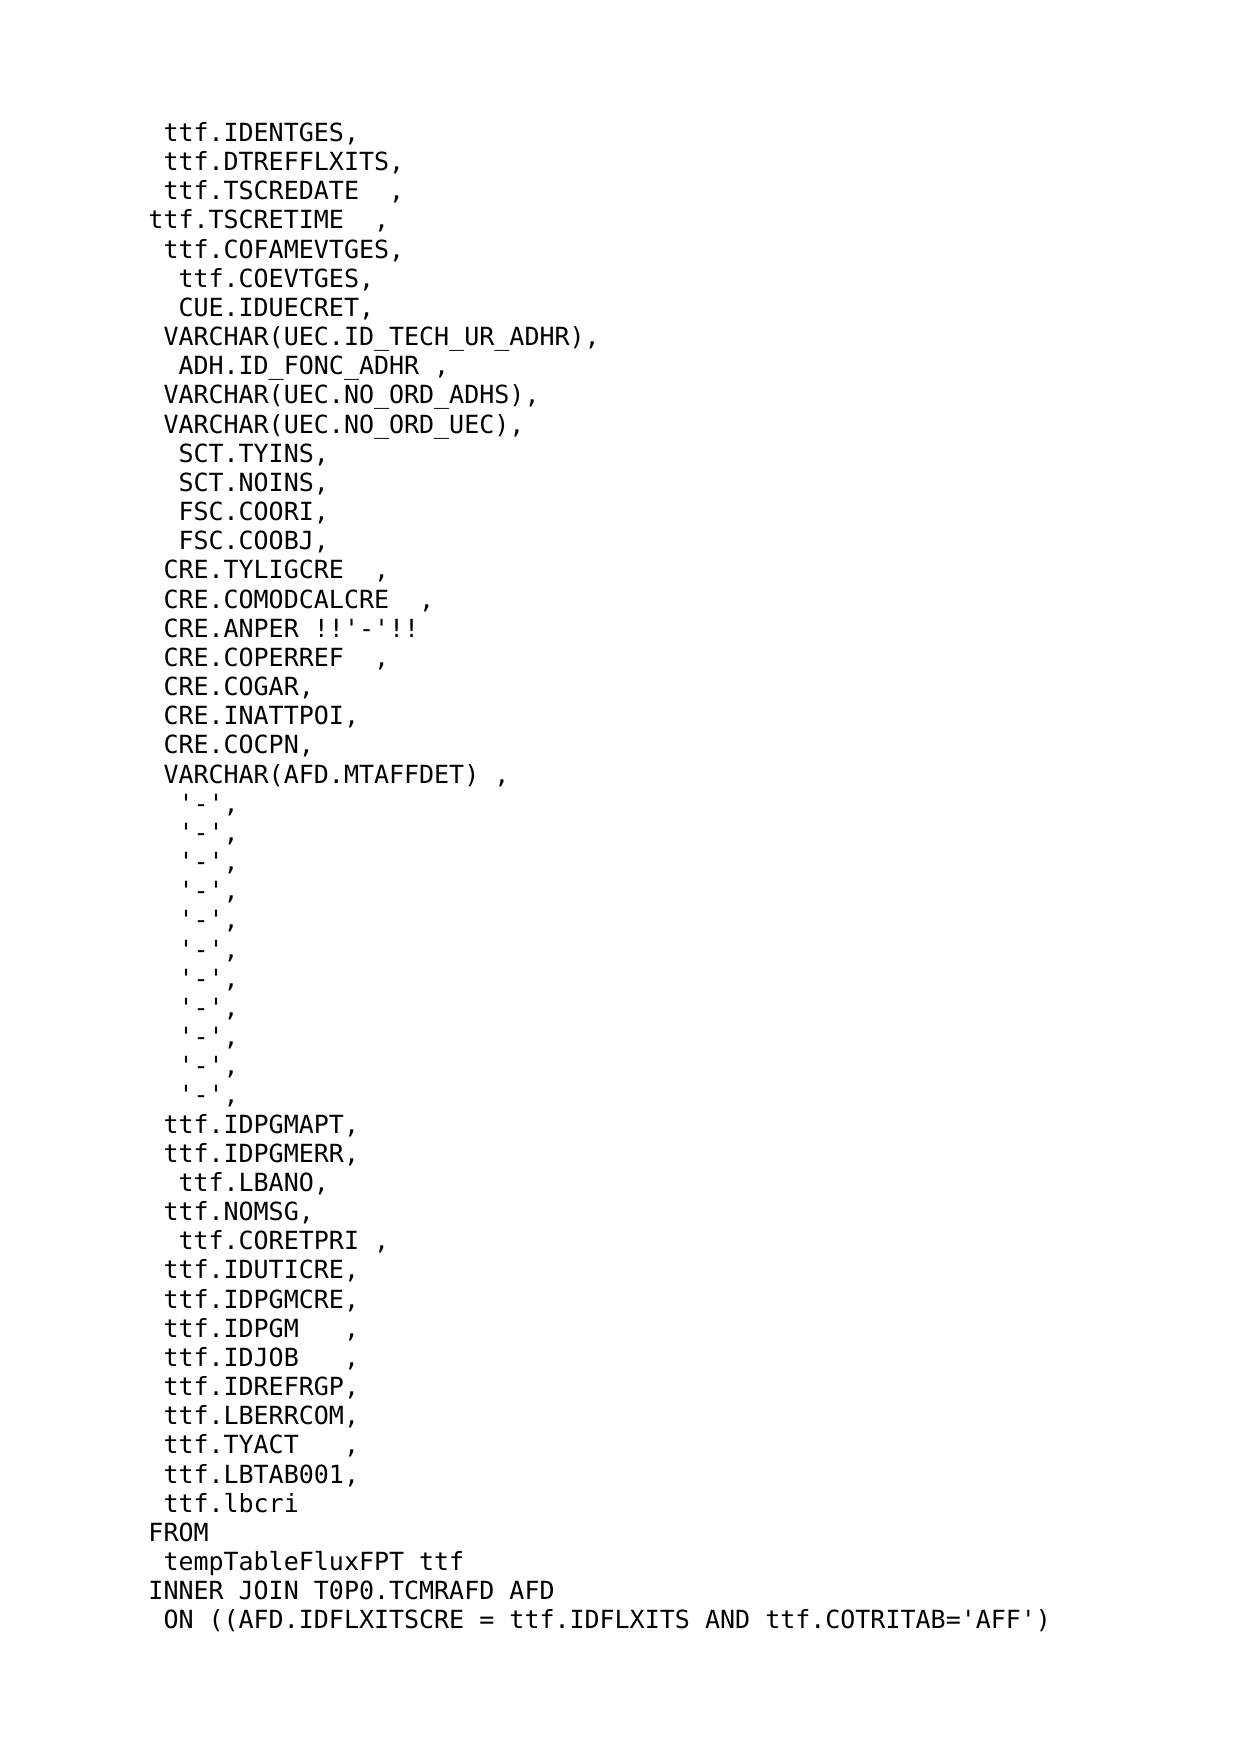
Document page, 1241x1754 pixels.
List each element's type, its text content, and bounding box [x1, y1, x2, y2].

text ttf.IDENTGES, ttf.DTREFFLXITS, ttf.TSCREDATE , ttf.TSCRETIME , ttf.COFAMEVTGES, ttf.COEVTGES, CUE.IDUECRET, VARCHAR(UEC.ID_TECH_UR_ADHR), ADH.ID_FONC_ADHR , VARCHAR(UEC.NO_ORD_ADHS), VARCHAR(UEC.NO_ORD_UEC), SCT.TYINS, SCT.NOINS, FSC.COORI, FSC.COOBJ, CRE.TYLIGCRE , CRE.COMODCALCRE , CRE.ANPER !!'-'!! CRE.COPERREF , CRE.COGAR, CRE.INATTPOI, CRE.COCPN, VARCHAR(AFD.MTAFFDET) , '-', '-', '-', '-', '-', '-', '-', '-', '-', '-', '-', ttf.IDPGMAPT, ttf.IDPGMERR, ttf.LBANO, ttf.NOMSG, ttf.CORETPRI , ttf.IDUTICRE, ttf.IDPGMCRE, ttf.IDPGM , ttf.IDJOB , ttf.IDREFRGP, ttf.LBERRCOM, ttf.TYACT , ttf.LBTAB001, ttf.lbcri FROM tempTableFluxFPT ttf INNER JOIN T0P0.TCMRAFD AFD ON ((AFD.IDFLXITSCRE = ttf.IDFLXITS AND ttf.COTRITAB='AFF') [118, 118, 1122, 1635]
